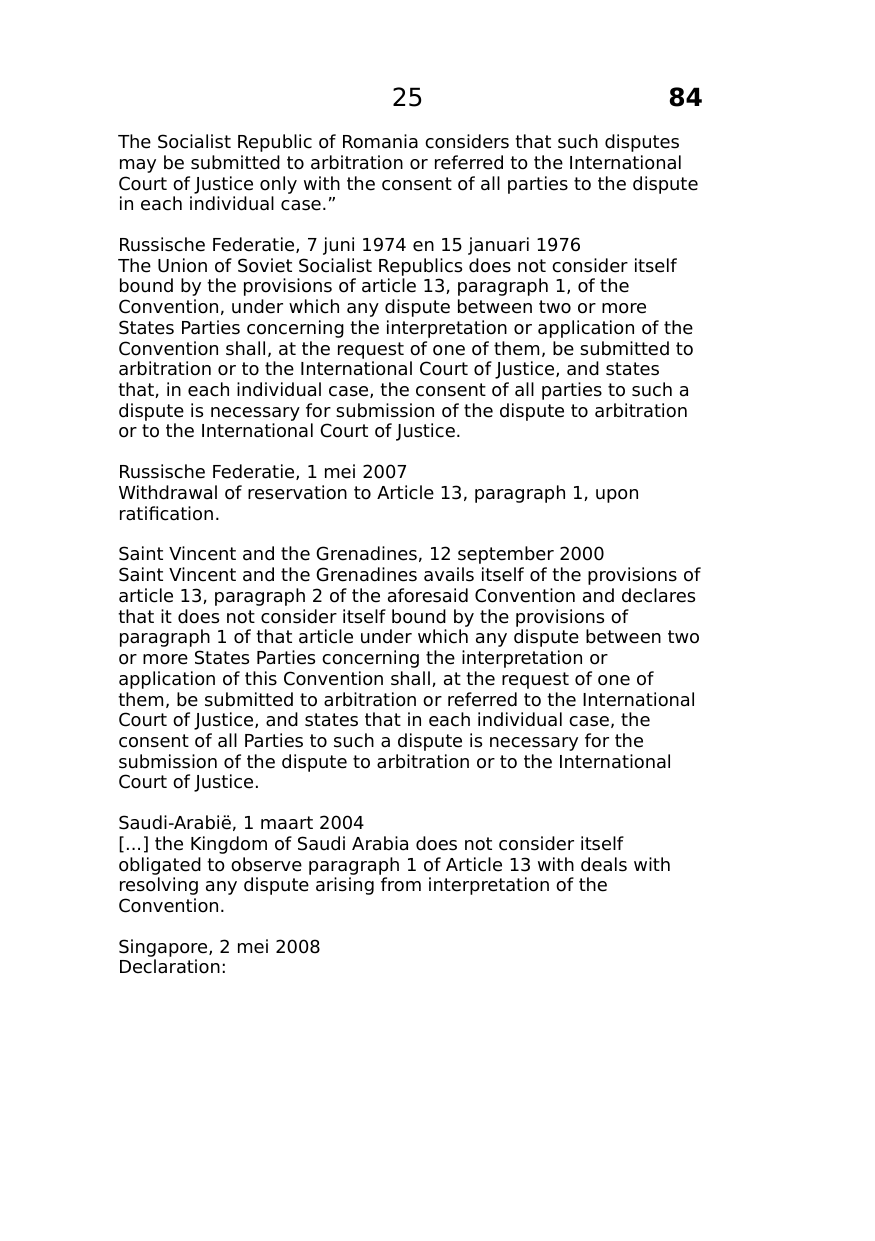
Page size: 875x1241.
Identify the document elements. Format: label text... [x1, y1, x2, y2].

text [...] the Kingdom of Saudi Arabia does not consider itself obligated to observe paragraph 1 of Article 13 with deals with resolving any dispute arising from interpretation of the Convention. [118, 834, 703, 917]
text Withdrawal of reservation to Article 13, paragraph 1, upon ratification. [118, 483, 703, 524]
text Singapore, 2 mei 2008 [118, 937, 703, 957]
text The Union of Soviet Socialist Republics does not consider itself bound by the provisions of article 13, paragraph 1, of the Convention, under which any dispute between two or more States Parties concerning the interpretation or application of the Convention shall, at the request of one of them, be submitted to arbitration or to the International Court of Justice, and states that, in each individual case, the consent of all parties to such a dispute is necessary for submission of the dispute to arbitration or to the International Court of Justice. [118, 256, 703, 442]
text The Socialist Republic of Romania considers that such disputes may be submitted to arbitration or referred to the International Court of Justice only with the consent of all parties to the dispute in each individual case.” [118, 132, 703, 215]
text Saint Vincent and the Grenadines avails itself of the provisions of article 13, paragraph 2 of the aforesaid Convention and declares that it does not consider itself bound by the provisions of paragraph 1 of that article under which any dispute between two or more States Parties concerning the interpretation or application of this Convention shall, at the request of one of them, be submitted to arbitration or referred to the International Court of Justice, and states that in each individual case, the consent of all Parties to such a dispute is necessary for the submission of the dispute to arbitration or to the International Court of Justice. [118, 565, 703, 793]
text Russische Federatie, 7 juni 1974 en 15 januari 1976 [118, 235, 703, 256]
text Declaration: [118, 957, 703, 978]
text Saint Vincent and the Grenadines, 12 september 2000 [118, 544, 703, 565]
text Saudi-Arabië, 1 maart 2004 [118, 813, 703, 834]
text Russische Federatie, 1 mei 2007 [118, 462, 703, 483]
